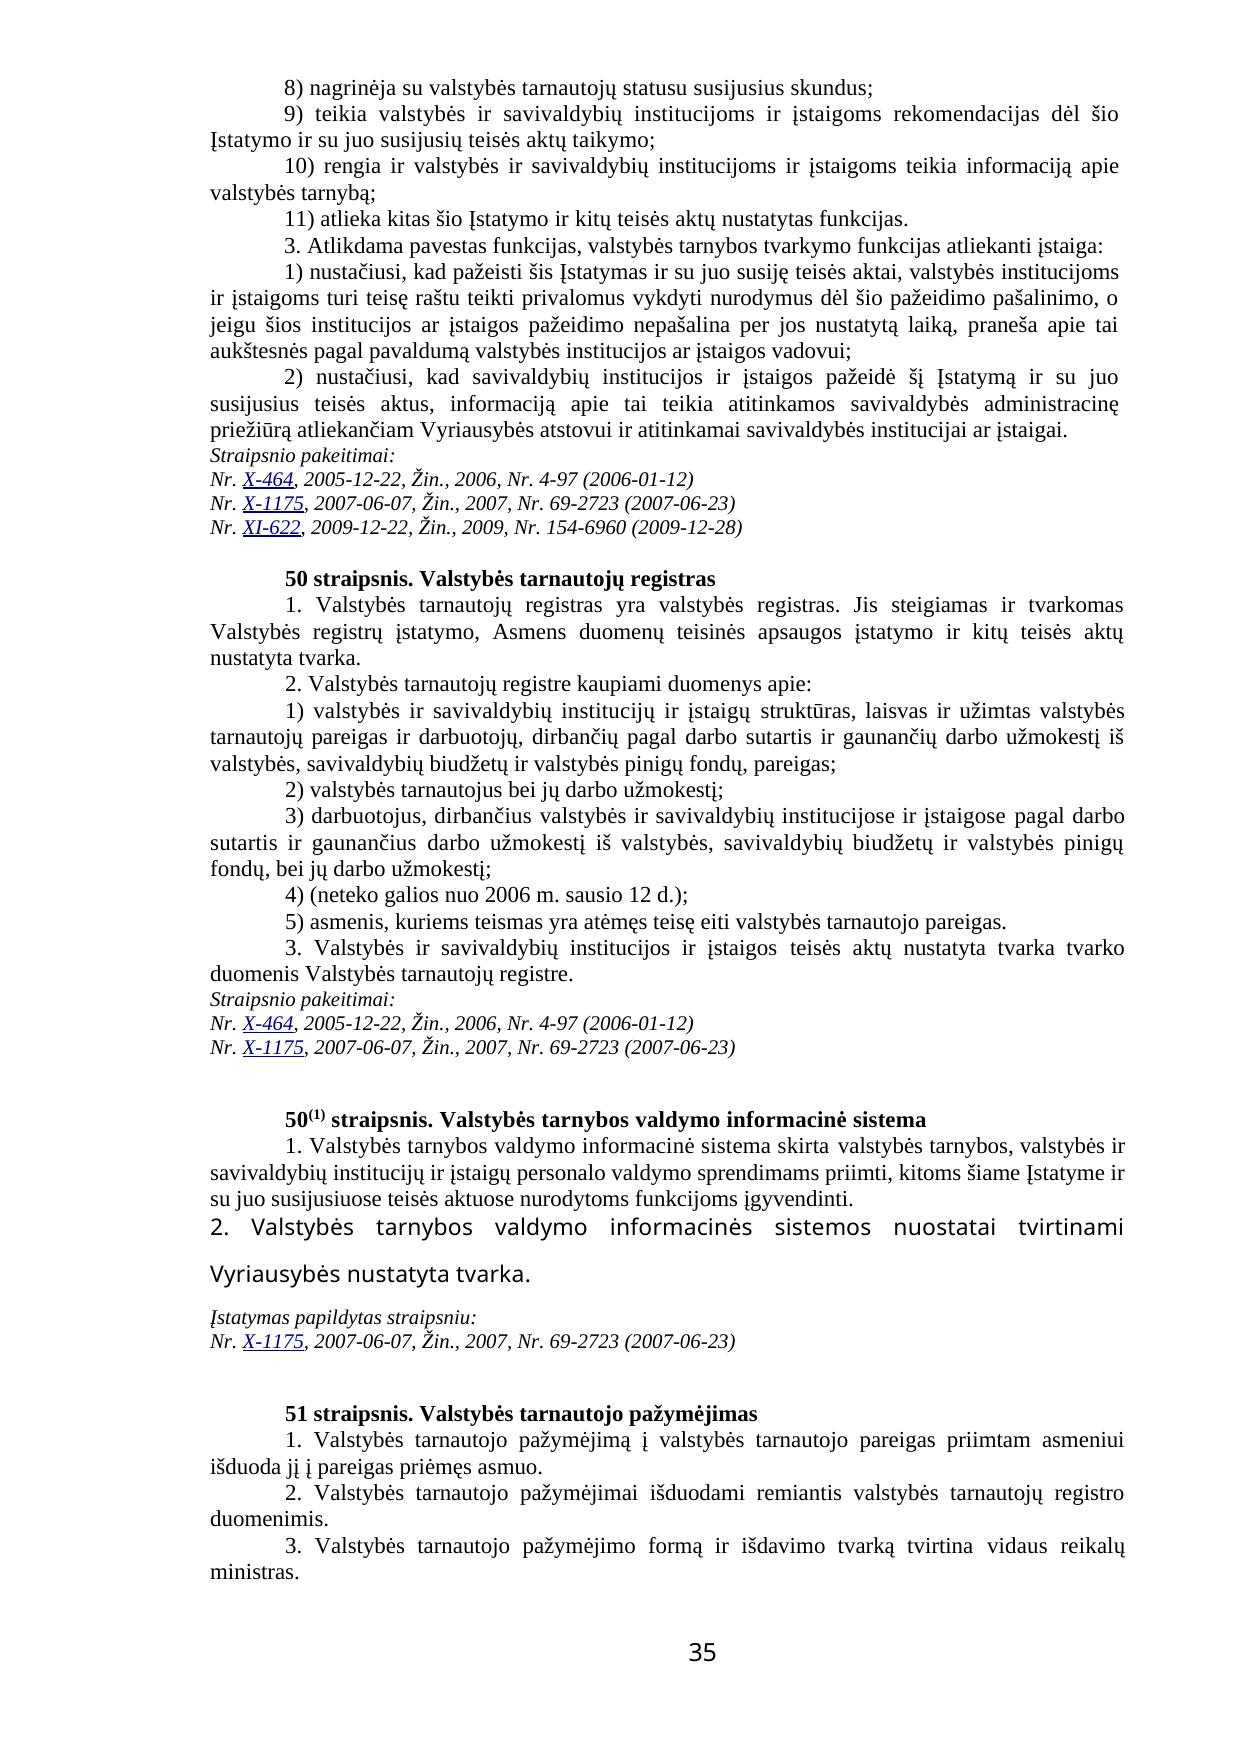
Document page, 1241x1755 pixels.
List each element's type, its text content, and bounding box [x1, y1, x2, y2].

text 9) teikia valstybės ir savivaldybių institucijoms ir įstaigoms rekomendacijas dėl šio Įstatymo ir su juo susijusių teisės aktų taikymo; [210, 100, 1120, 153]
text 2) nustačiusi, kad savivaldybių institucijos ir įstaigos pažeidė šį Įstatymą ir su juo susijusius teisės aktus, informaciją apie tai teikia atitinkamos savivaldybės administracinę priežiūrą atliekančiam Vyriausybės atstovui ir atitinkamai savivaldybės institucijai ar įstaigai. [210, 363, 1120, 442]
text 1. Valstybės tarnautojo pažymėjimą į valstybės tarnautojo pareigas priimtam asmeniui išduoda jį į pareigas priėmęs asmuo. [210, 1426, 1126, 1479]
text Straipsnio pakeitimai: [210, 442, 1126, 467]
text 11) atlieka kitas šio Įstatymo ir kitų teisės aktų nustatytas funkcijas. [210, 205, 1120, 232]
text 3. Atlikdama pavestas funkcijas, valstybės tarnybos tvarkymo funkcijas atliekanti įstaiga: [210, 232, 1120, 258]
text 50 straipsnis. Valstybės tarnautojų registras [210, 565, 1126, 591]
text 2) valstybės tarnautojus bei jų darbo užmokestį; [210, 776, 1126, 802]
text 2. Valstybės tarnybos valdymo informacinės sistemos nuostatai tvirtinami Vyriausybės nustatyta tvarka. [210, 1211, 1126, 1289]
text 1) valstybės ir savivaldybių institucijų ir įstaigų struktūras, laisvas ir užimtas valstybės tarnautojų pareigas ir darbuotojų, dirbančių pagal darbo sutartis ir gaunančių darbo užmokestį iš valstybės, savivaldybių biudžetų ir valstybės pinigų fondų, pareigas; [210, 697, 1126, 776]
text Nr. X-464, 2005-12-22, Žin., 2006, Nr. 4-97 (2006-01-12) [210, 467, 1120, 491]
text 8) nagrinėja su valstybės tarnautojų statusu susijusius skundus; [210, 73, 1120, 100]
text Straipsnio pakeitimai: [210, 987, 1126, 1011]
text 51 straipsnis. Valstybės tarnautojo pažymėjimas [210, 1400, 1126, 1426]
text 3) darbuotojus, dirbančius valstybės ir savivaldybių institucijose ir įstaigose pagal darbo sutartis ir gaunančius darbo užmokestį iš valstybės, savivaldybių biudžetų ir valstybės pinigų fondų, bei jų darbo užmokestį; [210, 802, 1126, 881]
text 2. Valstybės tarnautojų registre kaupiami duomenys apie: [210, 671, 1126, 697]
text 1. Valstybės tarnautojų registras yra valstybės registras. Jis steigiamas ir tvarkomas Valstybės registrų įstatymo, Asmens duomenų teisinės apsaugos įstatymo ir kitų teisės aktų nustatyta tvarka. [210, 591, 1126, 671]
text 3. Valstybės tarnautojo pažymėjimo formą ir išdavimo tvarką tvirtina vidaus reikalų ministras. [210, 1532, 1126, 1584]
text 4) (neteko galios nuo 2006 m. sausio 12 d.); [210, 881, 1126, 908]
text Nr. X-1175, 2007-06-07, Žin., 2007, Nr. 69-2723 (2007-06-23) [210, 491, 1120, 515]
text Nr. XI-622, 2009-12-22, Žin., 2009, Nr. 154-6960 (2009-12-28) [210, 515, 1120, 539]
text 10) rengia ir valstybės ir savivaldybių institucijoms ir įstaigoms teikia informaciją apie valstybės tarnybą; [210, 153, 1120, 205]
text Nr. X-1175, 2007-06-07, Žin., 2007, Nr. 69-2723 (2007-06-23) [210, 1329, 1120, 1353]
text 5) asmenis, kuriems teismas yra atėmęs teisę eiti valstybės tarnautojo pareigas. [210, 908, 1126, 934]
text 50(1) straipsnis. Valstybės tarnybos valdymo informacinė sistema [210, 1106, 1126, 1132]
text 3. Valstybės ir savivaldybių institucijos ir įstaigos teisės aktų nustatyta tvarka tvarko duomenis Valstybės tarnautojų registre. [210, 934, 1126, 987]
text 1. Valstybės tarnybos valdymo informacinė sistema skirta valstybės tarnybos, valstybės ir savivaldybių institucijų ir įstaigų personalo valdymo sprendimams priimti, kitoms šiame Įstatyme ir su juo susijusiuose teisės aktuose nurodytoms funkcijoms įgyvendinti. [210, 1132, 1126, 1211]
text Įstatymas papildytas straipsniu: [210, 1305, 1126, 1329]
text 2. Valstybės tarnautojo pažymėjimai išduodami remiantis valstybės tarnautojų registro duomenimis. [210, 1479, 1126, 1532]
text Nr. X-464, 2005-12-22, Žin., 2006, Nr. 4-97 (2006-01-12) [210, 1011, 1120, 1035]
text 1) nustačiusi, kad pažeisti šis Įstatymas ir su juo susiję teisės aktai, valstybės institucijoms ir įstaigoms turi teisę raštu teikti privalomus vykdyti nurodymus dėl šio pažeidimo pašalinimo, o jeigu šios institucijos ar įstaigos pažeidimo nepašalina per jos nustatytą laiką, praneša apie tai aukštesnės pagal pavaldumą valstybės institucijos ar įstaigos vadovui; [210, 258, 1120, 363]
text Nr. X-1175, 2007-06-07, Žin., 2007, Nr. 69-2723 (2007-06-23) [210, 1035, 1120, 1059]
